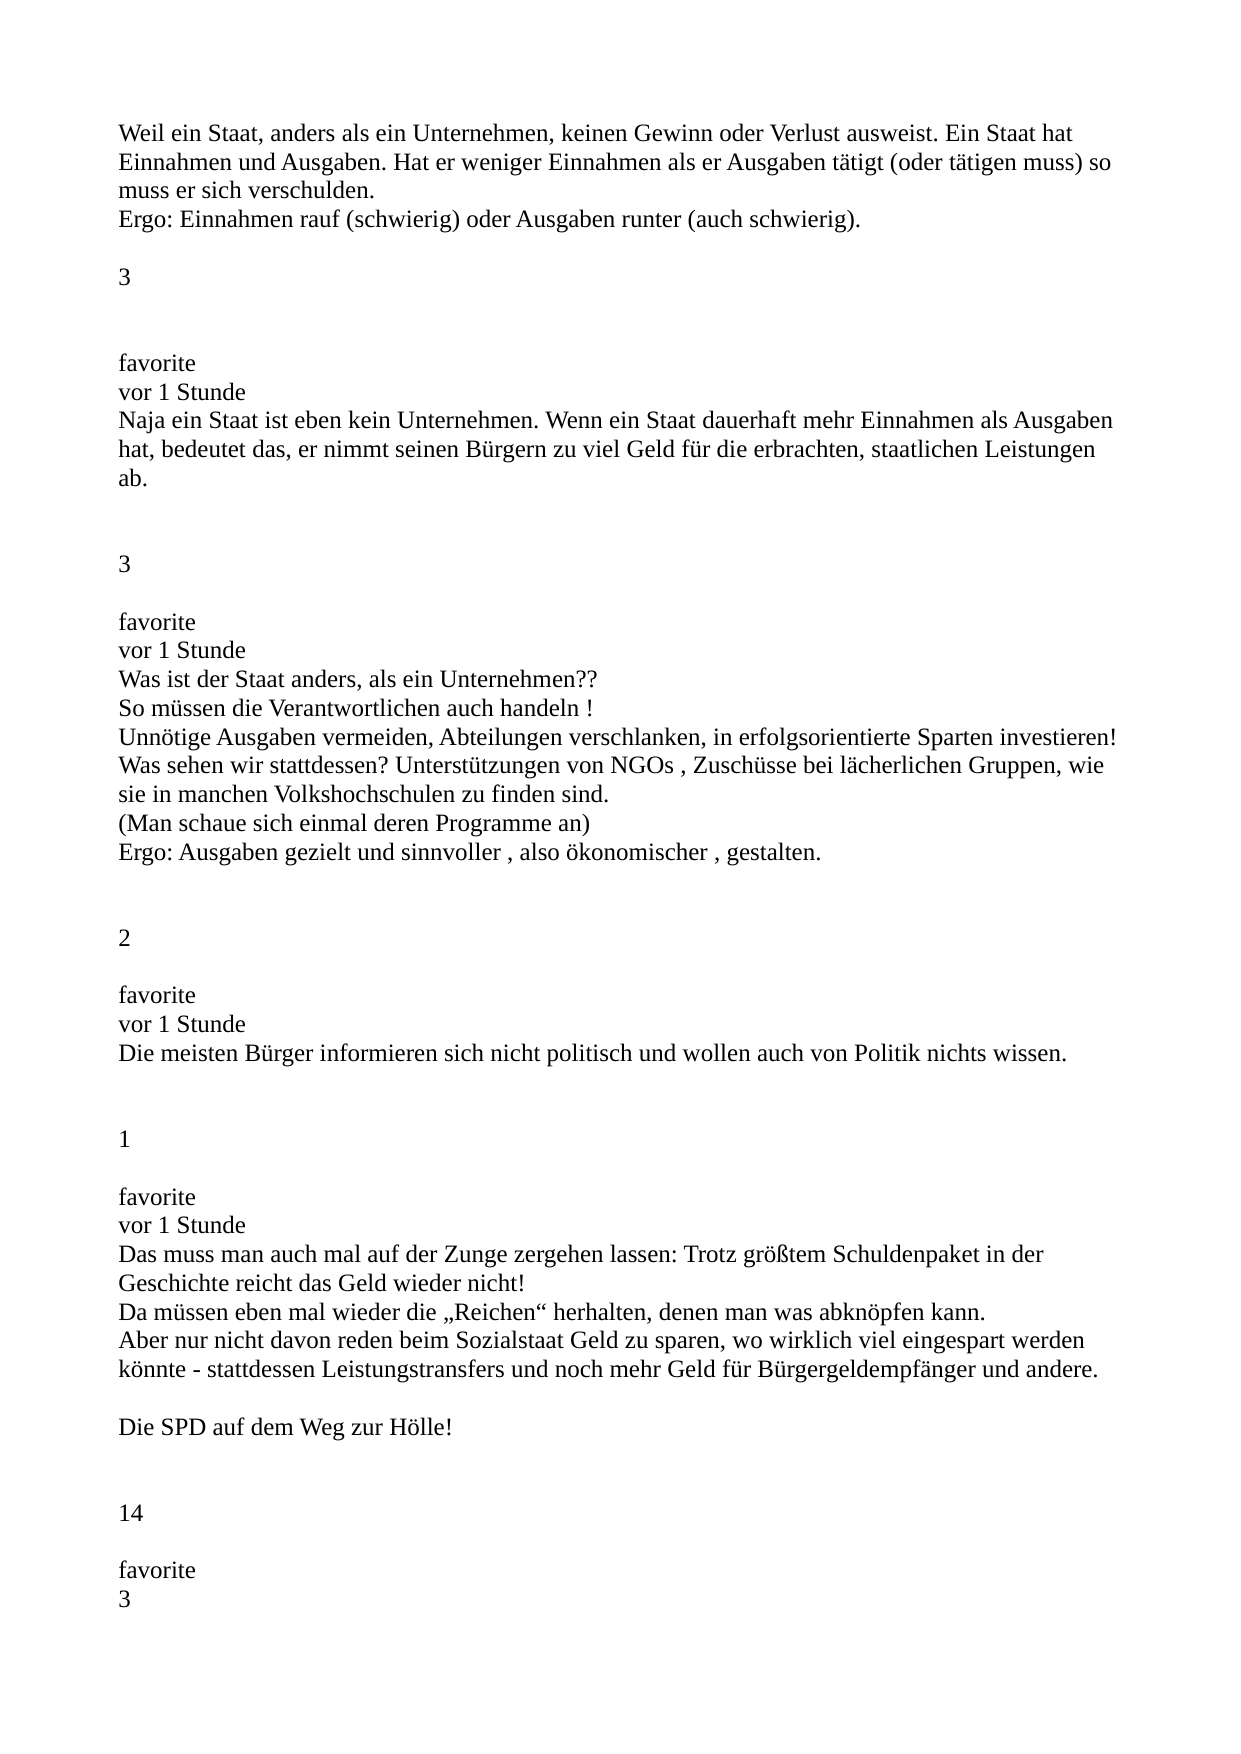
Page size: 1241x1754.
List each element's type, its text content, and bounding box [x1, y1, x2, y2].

text favorite [118, 348, 1122, 377]
text vor 1 Stunde [118, 1009, 1122, 1038]
text Was ist der Staat anders, als ein Unternehmen?? [118, 664, 1122, 693]
text vor 1 Stunde [118, 377, 1122, 406]
text vor 1 Stunde [118, 1211, 1122, 1239]
text favorite [118, 1182, 1122, 1211]
text Was sehen wir stattdessen? Unterstützungen von NGOs , Zuschüsse bei lächerlichen Gruppen, wie sie in manchen Volkshochschulen zu finden sind. [118, 751, 1122, 808]
text 1 [118, 1124, 1122, 1153]
text vor 1 Stunde [118, 636, 1122, 664]
text Die SPD auf dem Weg zur Hölle! [118, 1412, 1122, 1441]
text So müssen die Verantwortlichen auch handeln ! [118, 693, 1122, 722]
text Aber nur nicht davon reden beim Sozialstaat Geld zu sparen, wo wirklich viel eingespart werden könnte - stattdessen Leistungstransfers und noch mehr Geld für Bürgergeldempfänger und andere. [118, 1326, 1122, 1383]
text Weil ein Staat, anders als ein Unternehmen, keinen Gewinn oder Verlust ausweist. Ein Staat hat Einnahmen und Ausgaben. Hat er weniger Einnahmen als er Ausgaben tätigt (oder tätigen muss) so muss er sich verschulden. [118, 118, 1122, 204]
text 3 [118, 1584, 1122, 1613]
text 3 [118, 262, 1122, 291]
text Das muss man auch mal auf der Zunge zergehen lassen: Trotz größtem Schuldenpaket in der Geschichte reicht das Geld wieder nicht! [118, 1239, 1122, 1297]
text Naja ein Staat ist eben kein Unternehmen. Wenn ein Staat dauerhaft mehr Einnahmen als Ausgaben hat, bedeutet das, er nimmt seinen Bürgern zu viel Geld für die erbrachten, staatlichen Leistungen ab. [118, 406, 1122, 492]
text Ergo: Einnahmen rauf (schwierig) oder Ausgaben runter (auch schwierig). [118, 204, 1122, 233]
text (Man schaue sich einmal deren Programme an) [118, 808, 1122, 837]
text Ergo: Ausgaben gezielt und sinnvoller , also ökonomischer , gestalten. [118, 837, 1122, 866]
text favorite [118, 981, 1122, 1009]
text favorite [118, 607, 1122, 636]
text favorite [118, 1556, 1122, 1584]
text 2 [118, 923, 1122, 952]
text Die meisten Bürger informieren sich nicht politisch und wollen auch von Politik nichts wissen. [118, 1038, 1122, 1067]
text Da müssen eben mal wieder die „Reichen“ herhalten, denen man was abknöpfen kann. [118, 1297, 1122, 1326]
text 14 [118, 1498, 1122, 1527]
text 3 [118, 549, 1122, 578]
text Unnötige Ausgaben vermeiden, Abteilungen verschlanken, in erfolgsorientierte Sparten investieren! [118, 722, 1122, 751]
